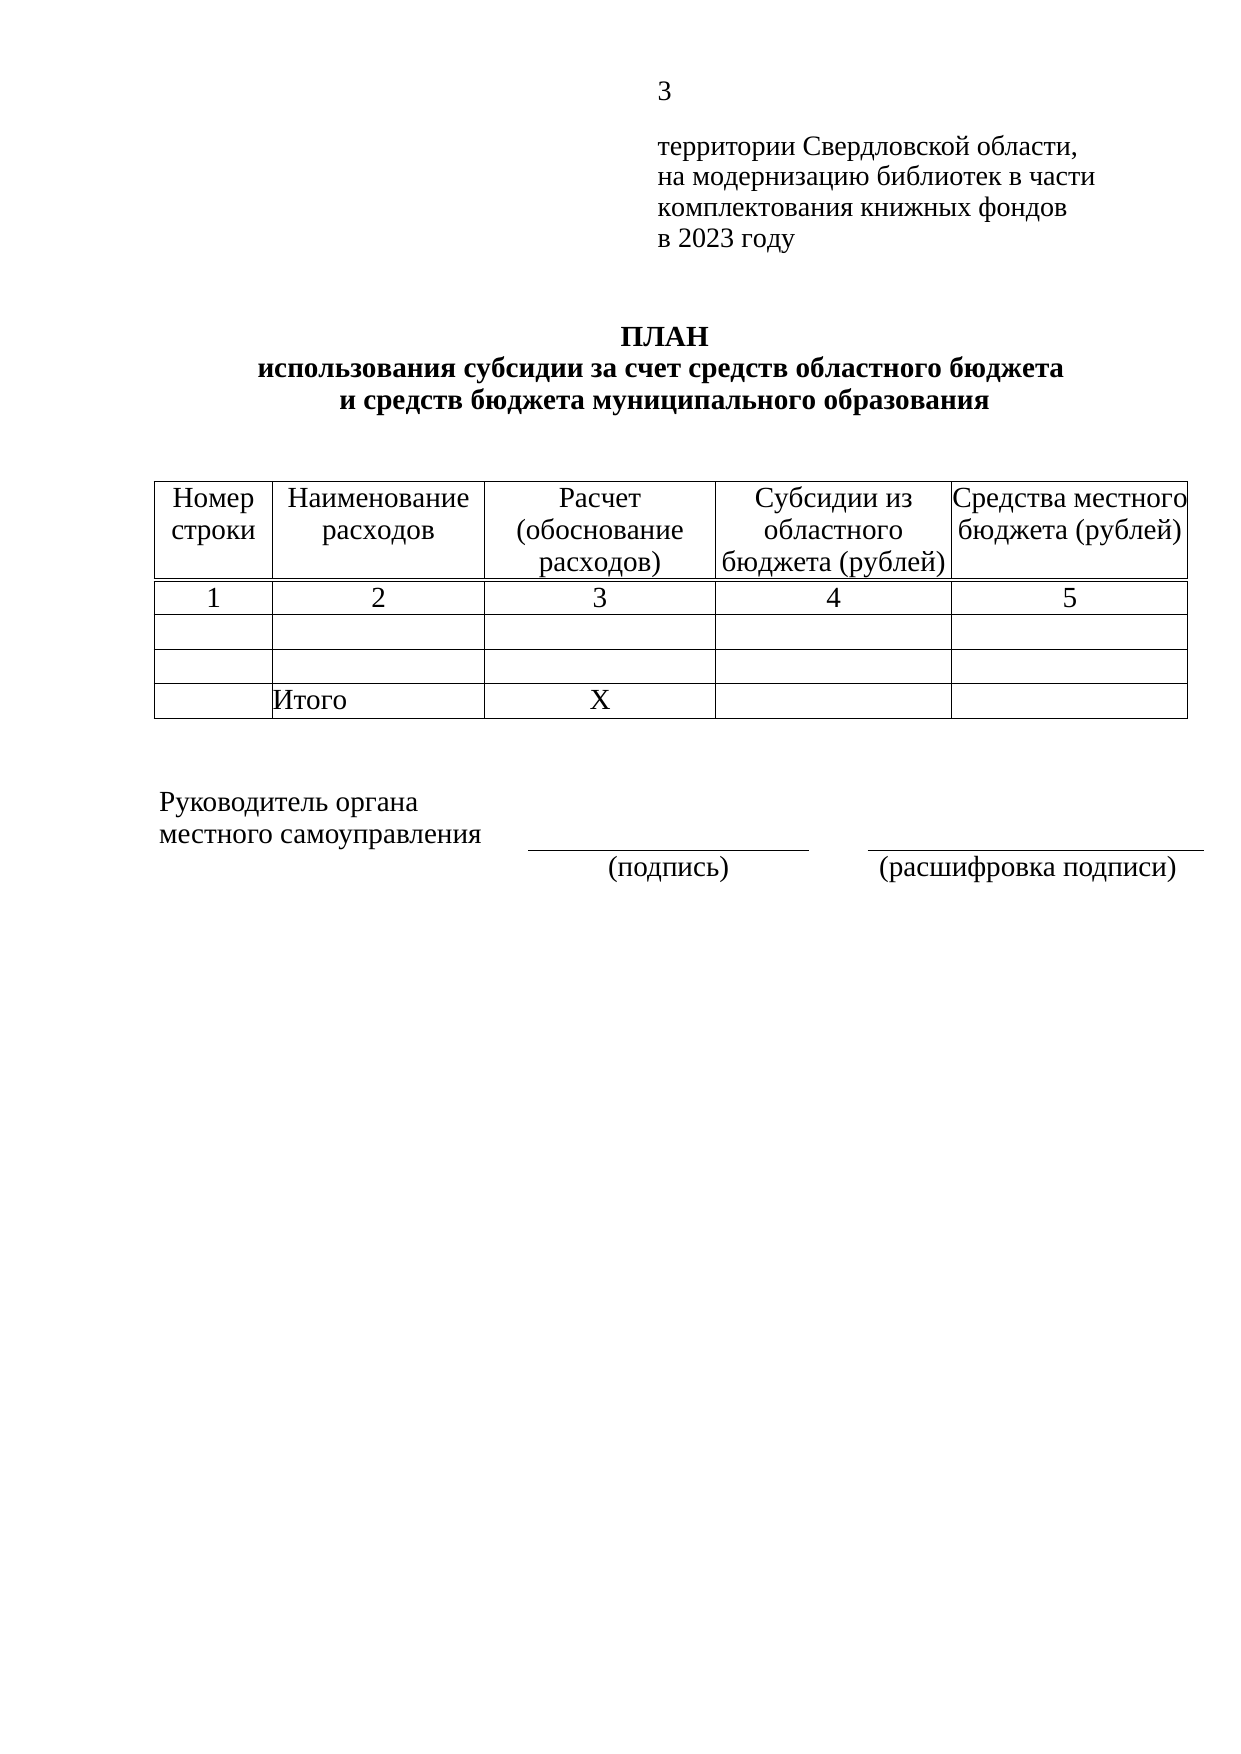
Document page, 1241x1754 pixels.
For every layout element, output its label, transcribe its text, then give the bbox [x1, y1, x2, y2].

table_header Наименование расходов [273, 482, 484, 578]
table_header [809, 786, 868, 849]
table_header 1 [155, 582, 272, 614]
table_header [528, 786, 809, 849]
text ПЛАН [148, 321, 1181, 352]
table_cell (расшифровка подписи) [868, 851, 1204, 884]
table_cell (подпись) [528, 851, 809, 884]
table_cell [716, 650, 951, 683]
table_cell [485, 650, 715, 683]
table_cell [809, 850, 868, 884]
table_cell [952, 615, 1187, 649]
table_header 3 [485, 582, 715, 614]
table_header [868, 786, 1204, 849]
table_cell [952, 684, 1187, 718]
table_cell [485, 615, 715, 649]
table_cell [155, 684, 272, 718]
table_cell [716, 684, 951, 718]
table_header 4 [716, 582, 951, 614]
table_cell Итого [273, 684, 484, 718]
table_cell [148, 850, 528, 884]
table_cell [155, 615, 272, 649]
table_header Расчет (обоснование расходов) [485, 482, 715, 578]
table_header 5 [952, 582, 1187, 614]
table_header территории Свердловской области, на модернизацию библиотек в части комплектования книжных фондов в 2023 году [646, 130, 1189, 253]
table_header Средства местного бюджета (рублей) [952, 482, 1187, 578]
text использования субсидии за счет средств областного бюджета [148, 352, 1181, 384]
table_cell [155, 650, 272, 683]
table_header Руководитель органа местного самоуправления [148, 786, 528, 849]
table_cell [952, 650, 1187, 683]
table_header 2 [273, 582, 484, 614]
table_header Субсидии из областного бюджета (рублей) [716, 482, 951, 578]
table_header [500, 130, 646, 253]
table_cell [273, 615, 484, 649]
table_cell [273, 650, 484, 683]
table_header [148, 130, 500, 253]
table_cell [716, 615, 951, 649]
table_cell X [485, 684, 715, 718]
text и средств бюджета муниципального образования [148, 384, 1181, 416]
table_header Номер строки [155, 482, 272, 578]
